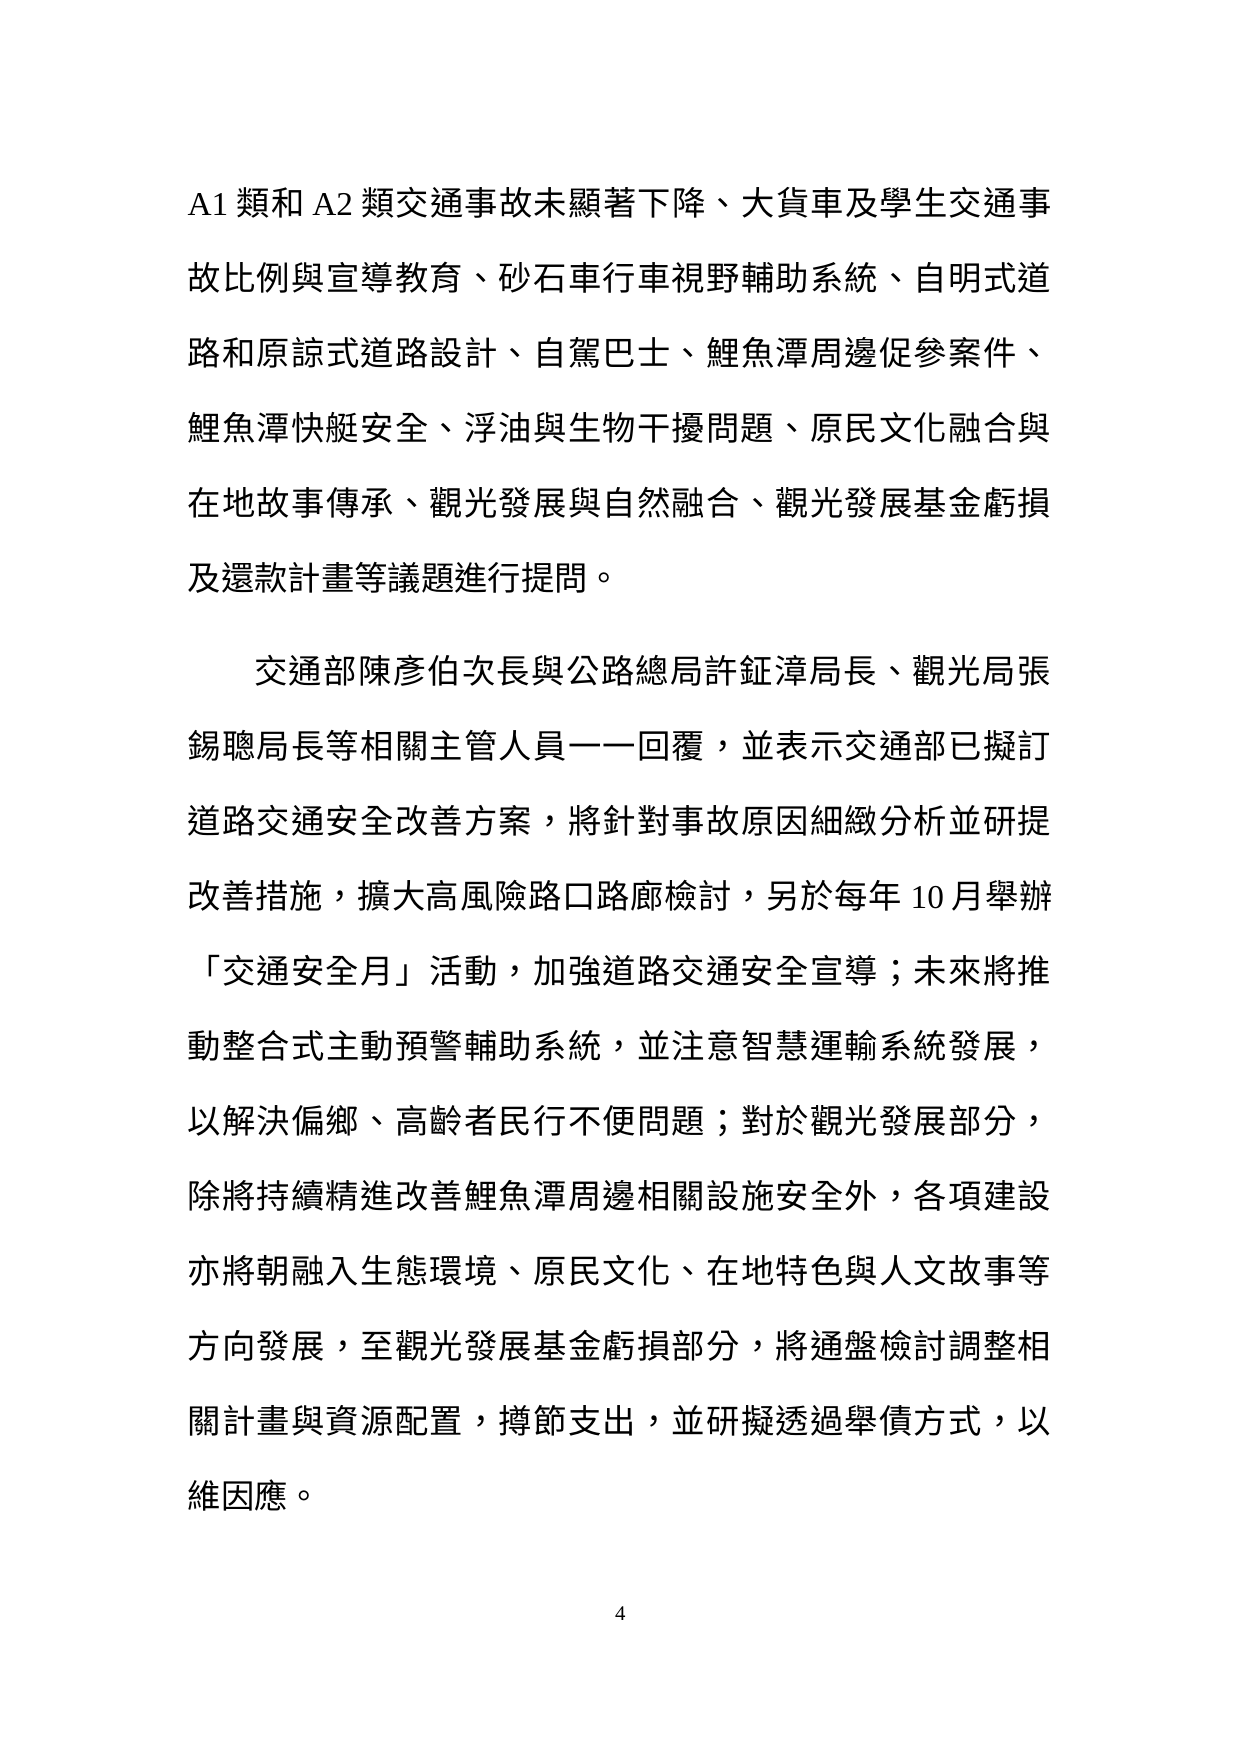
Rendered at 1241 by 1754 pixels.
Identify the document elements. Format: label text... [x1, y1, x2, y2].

text 交通部陳彥伯次長與公路總局許鉦漳局長、觀光局張錫聰局長等相關主管人員一一回覆，並表示交通部已擬訂道路交通安全改善方案，將針對事故原因細緻分析並研提改善措施，擴大高風險路口路廊檢討，另於每年10月舉辦「交通安全月」活動，加強道路交通安全宣導；未來將推動整合式主動預警輔助系統，並注意智慧運輸系統發展，以解決偏鄉、高齡者民行不便問題；對於觀光發展部分，除將持續精進改善鯉魚潭周邊相關設施安全外，各項建設亦將朝融入生態環境、原民文化、在地特色與人文故事等方向發展，至觀光發展基金虧損部分，將通盤檢討調整相關計畫與資源配置，撙節支出，並研擬透過舉債方式，以維因應。 [187, 632, 1053, 1532]
text 會議中，監察委員分別就易肇事路段交通事故之原因分析、會勘與相關號誌、標線及人行道退縮等改善措施、A1類和A2類交通事故未顯著下降、大貨車及學生交通事故比例與宣導教育、砂石車行車視野輔助系統、自明式道路和原諒式道路設計、自駕巴士、鯉魚潭周邊促參案件、鯉魚潭快艇安全、浮油與生物干擾問題、原民文化融合與在地故事傳承、觀光發展與自然融合、觀光發展基金虧損及還款計畫等議題進行提問。 [187, 163, 1053, 613]
